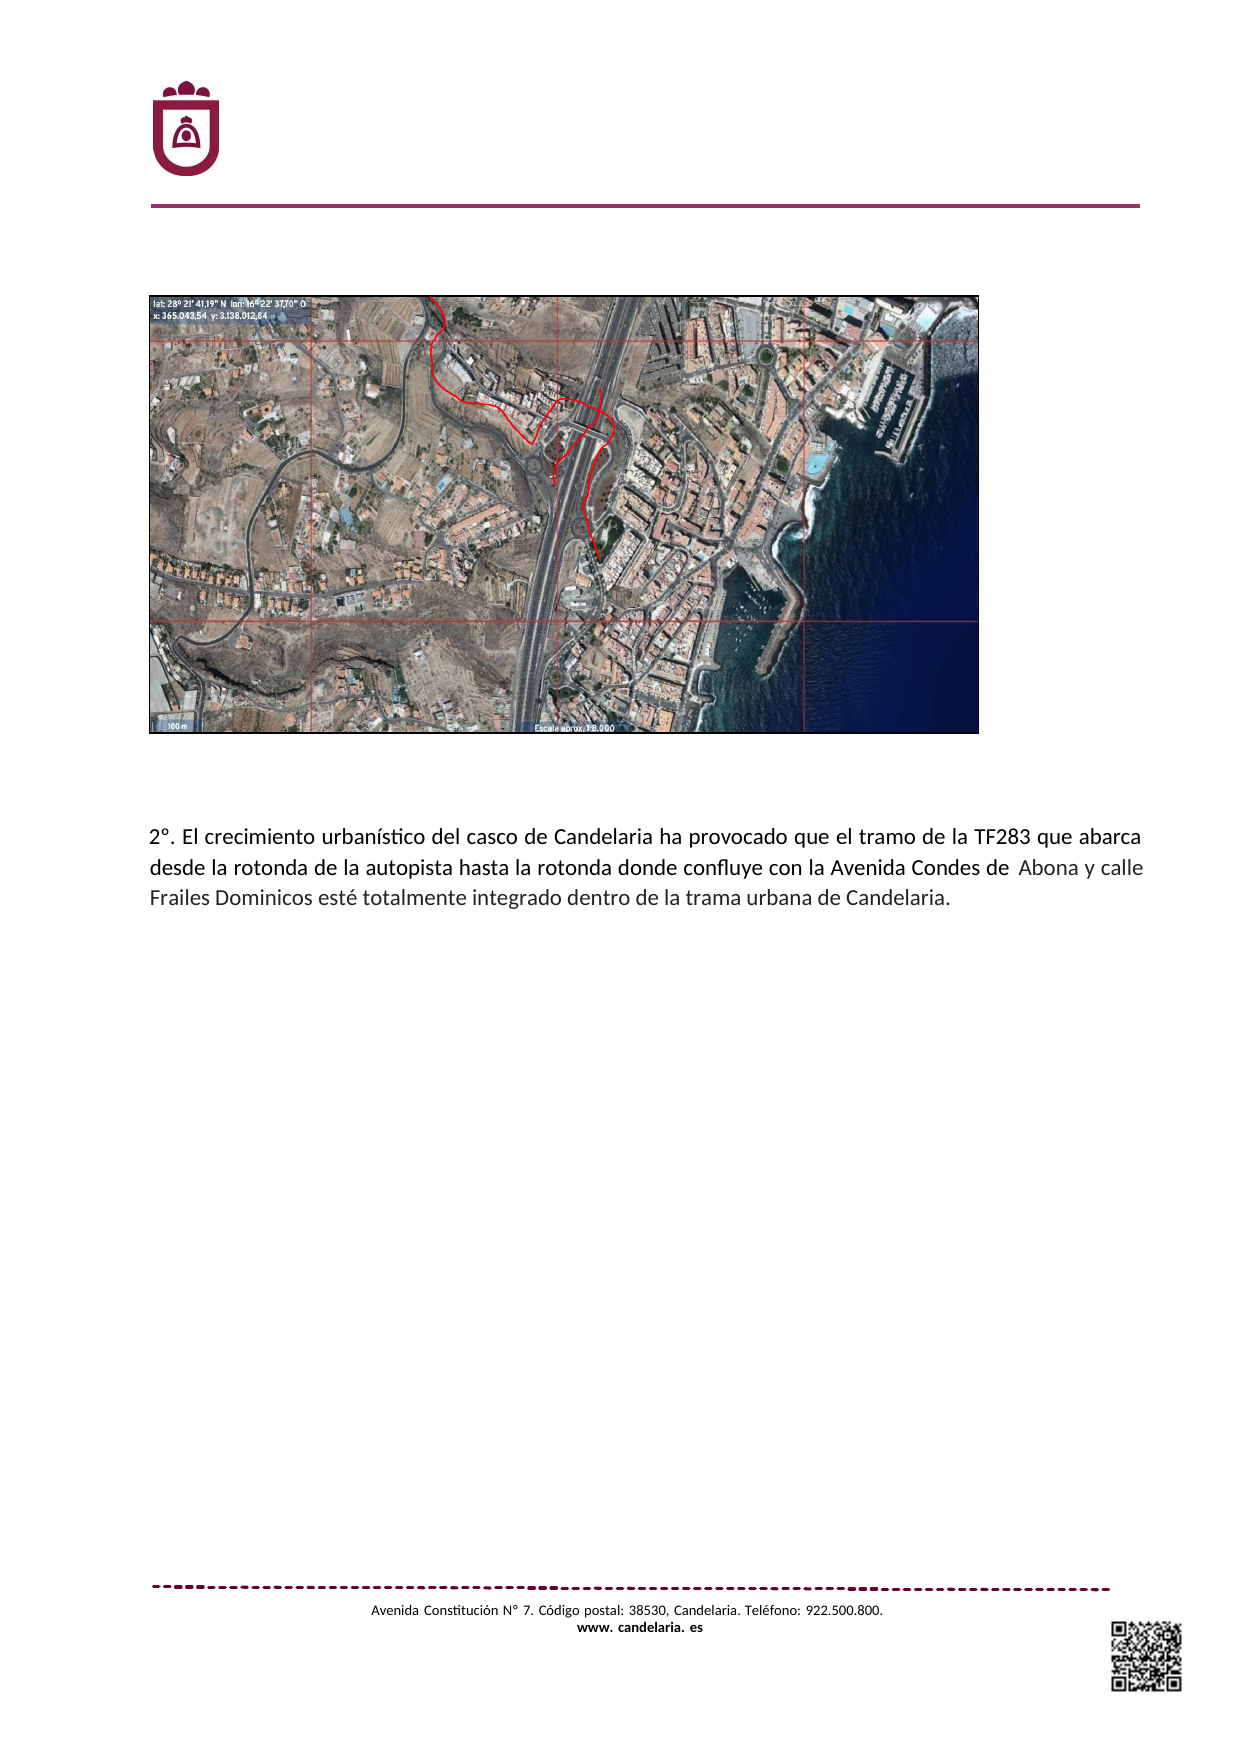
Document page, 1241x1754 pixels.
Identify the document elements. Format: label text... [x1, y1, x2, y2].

text 2º. El crecimiento urbanístico del casco de Candelaria ha provocado que el tramo de la TF283 que abarca desde la rotonda de la autopista hasta la rotonda donde confluye con la Avenida Condes de Abona y calle Frailes Dominicos esté totalmente integrado dentro de la trama urbana de Candelaria. [148, 822, 1143, 911]
